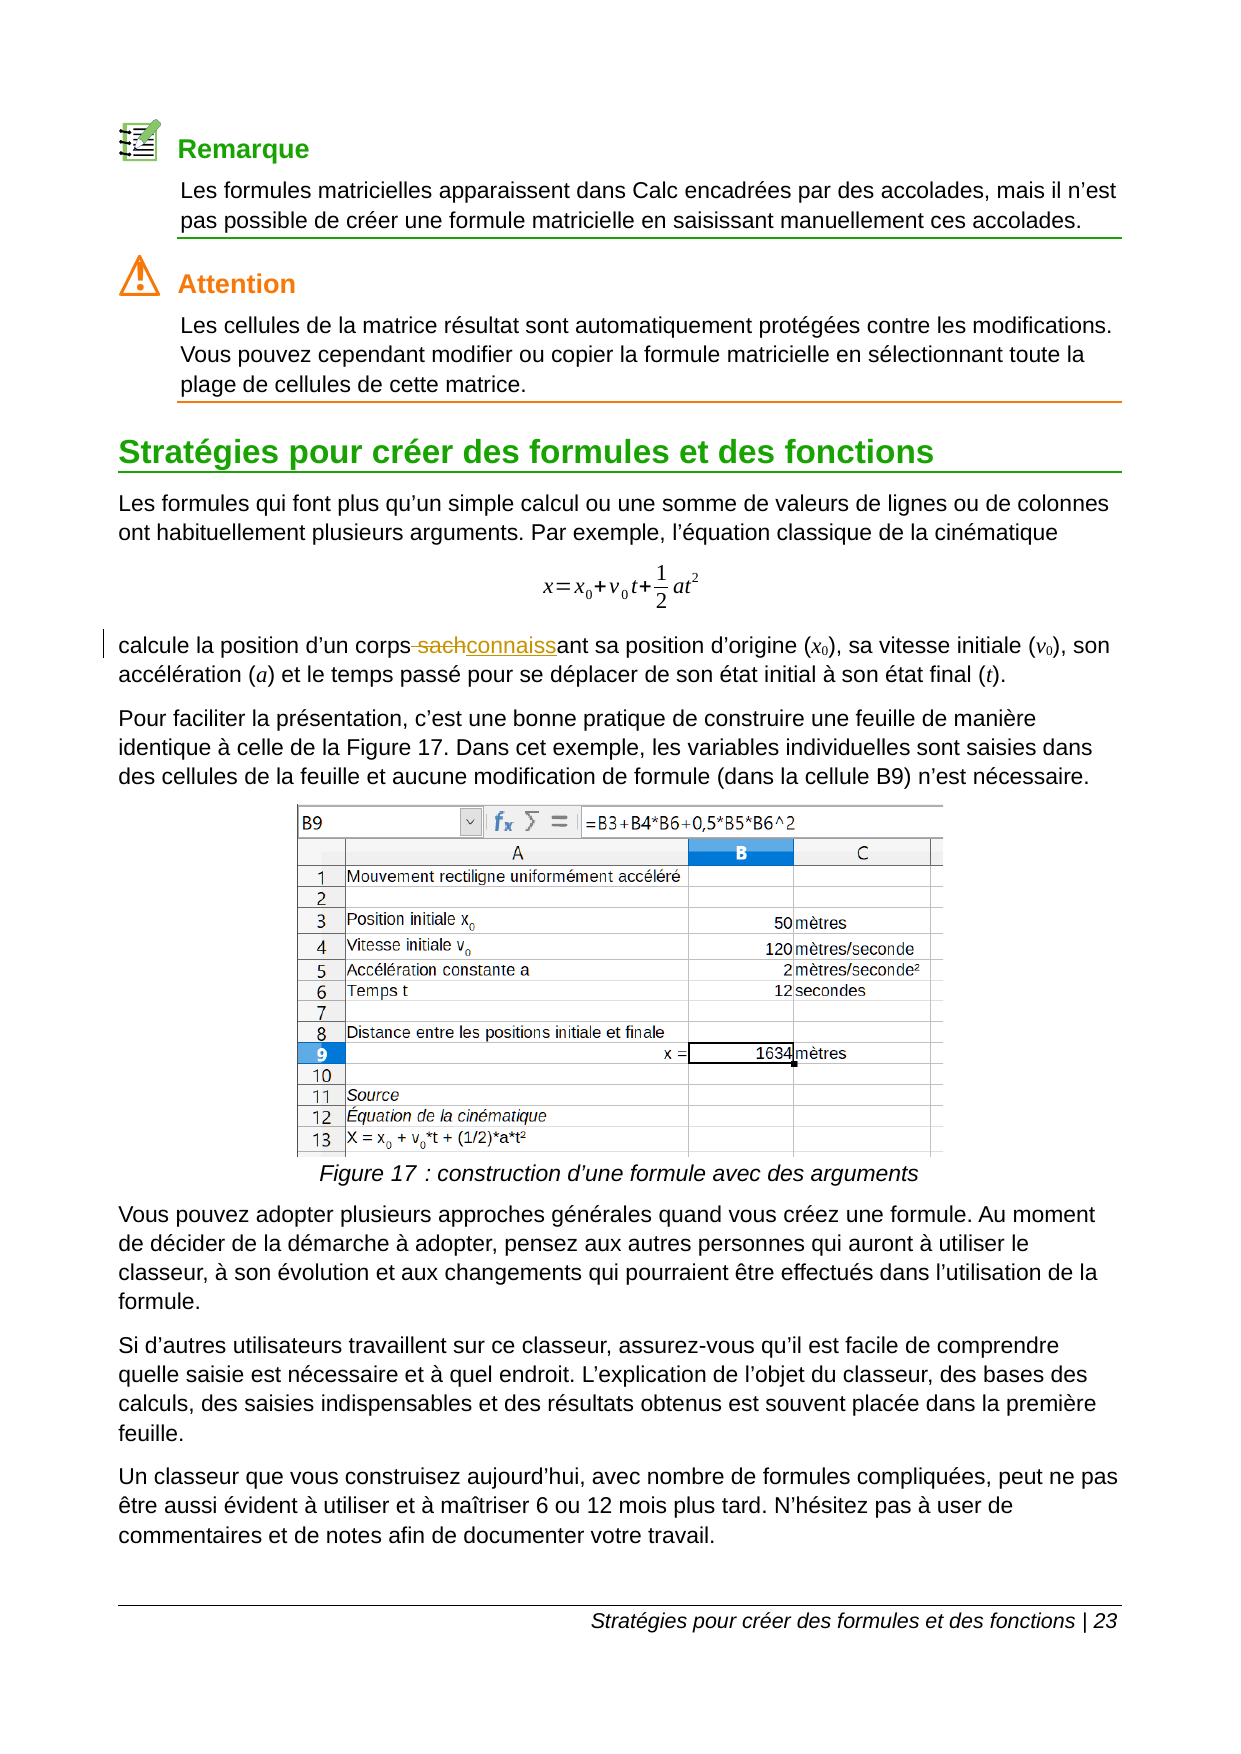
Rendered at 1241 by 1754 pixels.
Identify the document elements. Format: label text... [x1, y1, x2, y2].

text Pour faciliter la présentation, c’est une bonne pratique de construire une feuille de manière identique à celle de la Figure 17. Dans cet exemple, les variables individuelles sont saisies dans des cellules de la feuille et aucune modification de formule (dans la cellule B9) n’est nécessaire. [118, 702, 1122, 789]
text Si d’autres utilisateurs travaillent sur ce classeur, assurez-vous qu’il est facile de comprendre quelle saisie est nécessaire et à quel endroit. L’explication de l’objet du classeur, des bases des calculs, des saisies indispensables et des résultats obtenus est souvent placée dans la première feuille. [118, 1329, 1122, 1446]
text Les formules matricielles apparaissent dans Calc encadrées par des accolades, mais il n’est pas possible de créer une formule matricielle en saisissant manuellement ces accolades. [177, 172, 1122, 237]
text Vous pouvez adopter plusieurs approches générales quand vous créez une formule. Au moment de décider de la démarche à adopter, pensez aux autres personnes qui auront à utiliser le classeur, à son évolution et aux changements qui pourraient être effectués dans l’utilisation de la formule. [118, 1198, 1122, 1315]
text Les cellules de la matrice résultat sont automatiquement protégées contre les modifications. Vous pouvez cependant modifier ou copier la formule matricielle en sélectionnant toute la plage de cellules de cette matrice. [177, 307, 1122, 401]
text Figure 17 : construction d’une formule avec des arguments [118, 1157, 1122, 1186]
picture [297, 804, 944, 1157]
text Un classeur que vous construisez aujourd’hui, avec nombre de formules compliquées, peut ne pas être aussi évident à utiliser et à maîtriser 6 ou 12 mois plus tard. N’hésitez pas à user de commentaires et de notes afin de documenter votre travail. [118, 1461, 1122, 1548]
text calcule la position d’un corpsconnaissant sa position d’origine (x0), sa vitesse initiale (v0), son accélération (a) et le temps passé pour se déplacer de son état initial à son état final (t). [118, 629, 1122, 687]
list Remarque [118, 118, 1122, 164]
text Les formules qui font plus qu’un simple calcul ou une somme de valeurs de lignes ou de colonnes ont habituellement plusieurs arguments. Par exemple, l’équation classique de la cinématique [118, 487, 1122, 546]
subtitle Stratégies pour créer des formules et des fonctions [118, 432, 1122, 471]
list Attention [118, 254, 1122, 299]
